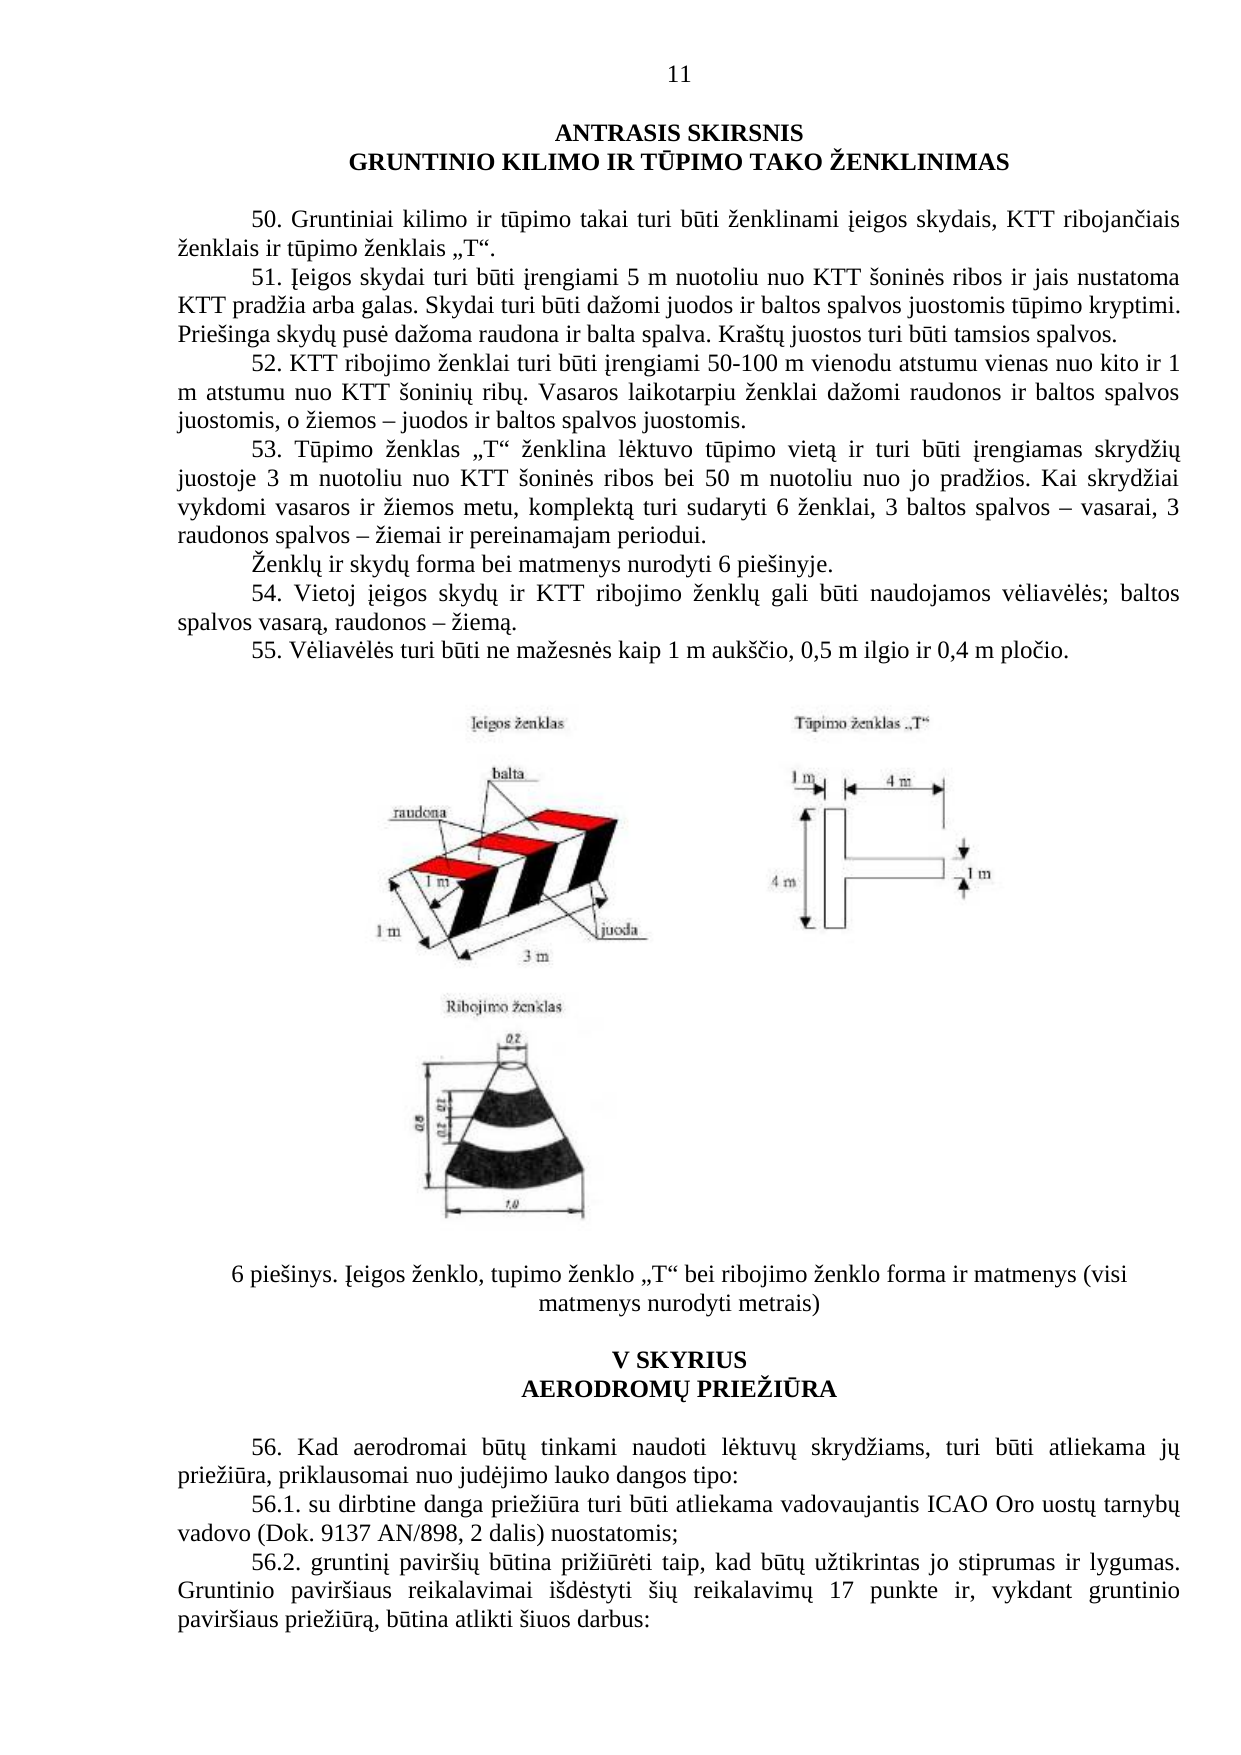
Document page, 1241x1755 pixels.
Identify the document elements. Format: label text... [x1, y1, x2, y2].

text 56.1. su dirbtine danga priežiūra turi būti atliekama vadovaujantis ICAO Oro uostų tarnybų vadovo (Dok. 9137 AN/898, 2 dalis) nuostatomis; [177, 1489, 1181, 1547]
text GRUNTINIO KILIMO IR TŪPIMO TAKO ŽENKLINIMAS [177, 147, 1181, 176]
text 56.2. gruntinį paviršių būtina prižiūrėti taip, kad būtų užtikrintas jo stiprumas ir lygumas. Gruntinio paviršiaus reikalavimai išdėstyti šių reikalavimų 17 punkte ir, vykdant gruntinio paviršiaus priežiūrą, būtina atlikti šiuos darbus: [177, 1547, 1181, 1633]
text AERODROMŲ PRIEŽIŪRA [177, 1374, 1181, 1403]
text 55. Vėliavėlės turi būti ne mažesnės kaip 1 m aukščio, 0,5 m ilgio ir 0,4 m pločio. [177, 636, 1181, 664]
text 50. Gruntiniai kilimo ir tūpimo takai turi būti ženklinami įeigos skydais, KTT ribojančiais ženklais ir tūpimo ženklais „T“. [177, 204, 1181, 262]
text 6 piešinys. Įeigos ženklo, tupimo ženklo „T“ bei ribojimo ženklo forma ir matmenys (visi matmenys nurodyti metrais) [177, 1259, 1181, 1317]
text 54. Vietoj įeigos skydų ir KTT ribojimo ženklų gali būti naudojamos vėliavėlės; baltos spalvos vasarą, raudonos – žiemą. [177, 578, 1181, 636]
text 52. KTT ribojimo ženklai turi būti įrengiami 50-100 m vienodu atstumu vienas nuo kito ir 1 m atstumu nuo KTT šoninių ribų. Vasaros laikotarpiu ženklai dažomi raudonos ir baltos spalvos juostomis, o žiemos – juodos ir baltos spalvos juostomis. [177, 348, 1181, 434]
text Ženklų ir skydų forma bei matmenys nurodyti 6 piešinyje. [177, 549, 1181, 578]
text 51. Įeigos skydai turi būti įrengiami 5 m nuotoliu nuo KTT šoninės ribos ir jais nustatoma KTT pradžia arba galas. Skydai turi būti dažomi juodos ir baltos spalvos juostomis tūpimo kryptimi. Priešinga skydų pusė dažoma raudona ir balta spalva. Kraštų juostos turi būti tamsios spalvos. [177, 262, 1181, 348]
text 53. Tūpimo ženklas „T“ ženklina lėktuvo tūpimo vietą ir turi būti įrengiamas skrydžių juostoje 3 m nuotoliu nuo KTT šoninės ribos bei 50 m nuotoliu nuo jo pradžios. Kai skrydžiai vykdomi vasaros ir žiemos metu, komplektą turi sudaryti 6 ženklai, 3 baltos spalvos – vasarai, 3 raudonos spalvos – žiemai ir pereinamajam periodui. [177, 434, 1181, 549]
text 56. Kad aerodromai būtų tinkami naudoti lėktuvų skrydžiams, turi būti atliekama jų priežiūra, priklausomai nuo judėjimo lauko dangos tipo: [177, 1432, 1181, 1489]
text V SKYRIUS [177, 1346, 1181, 1374]
text ANTRASIS SKIRSNIS [177, 118, 1181, 147]
